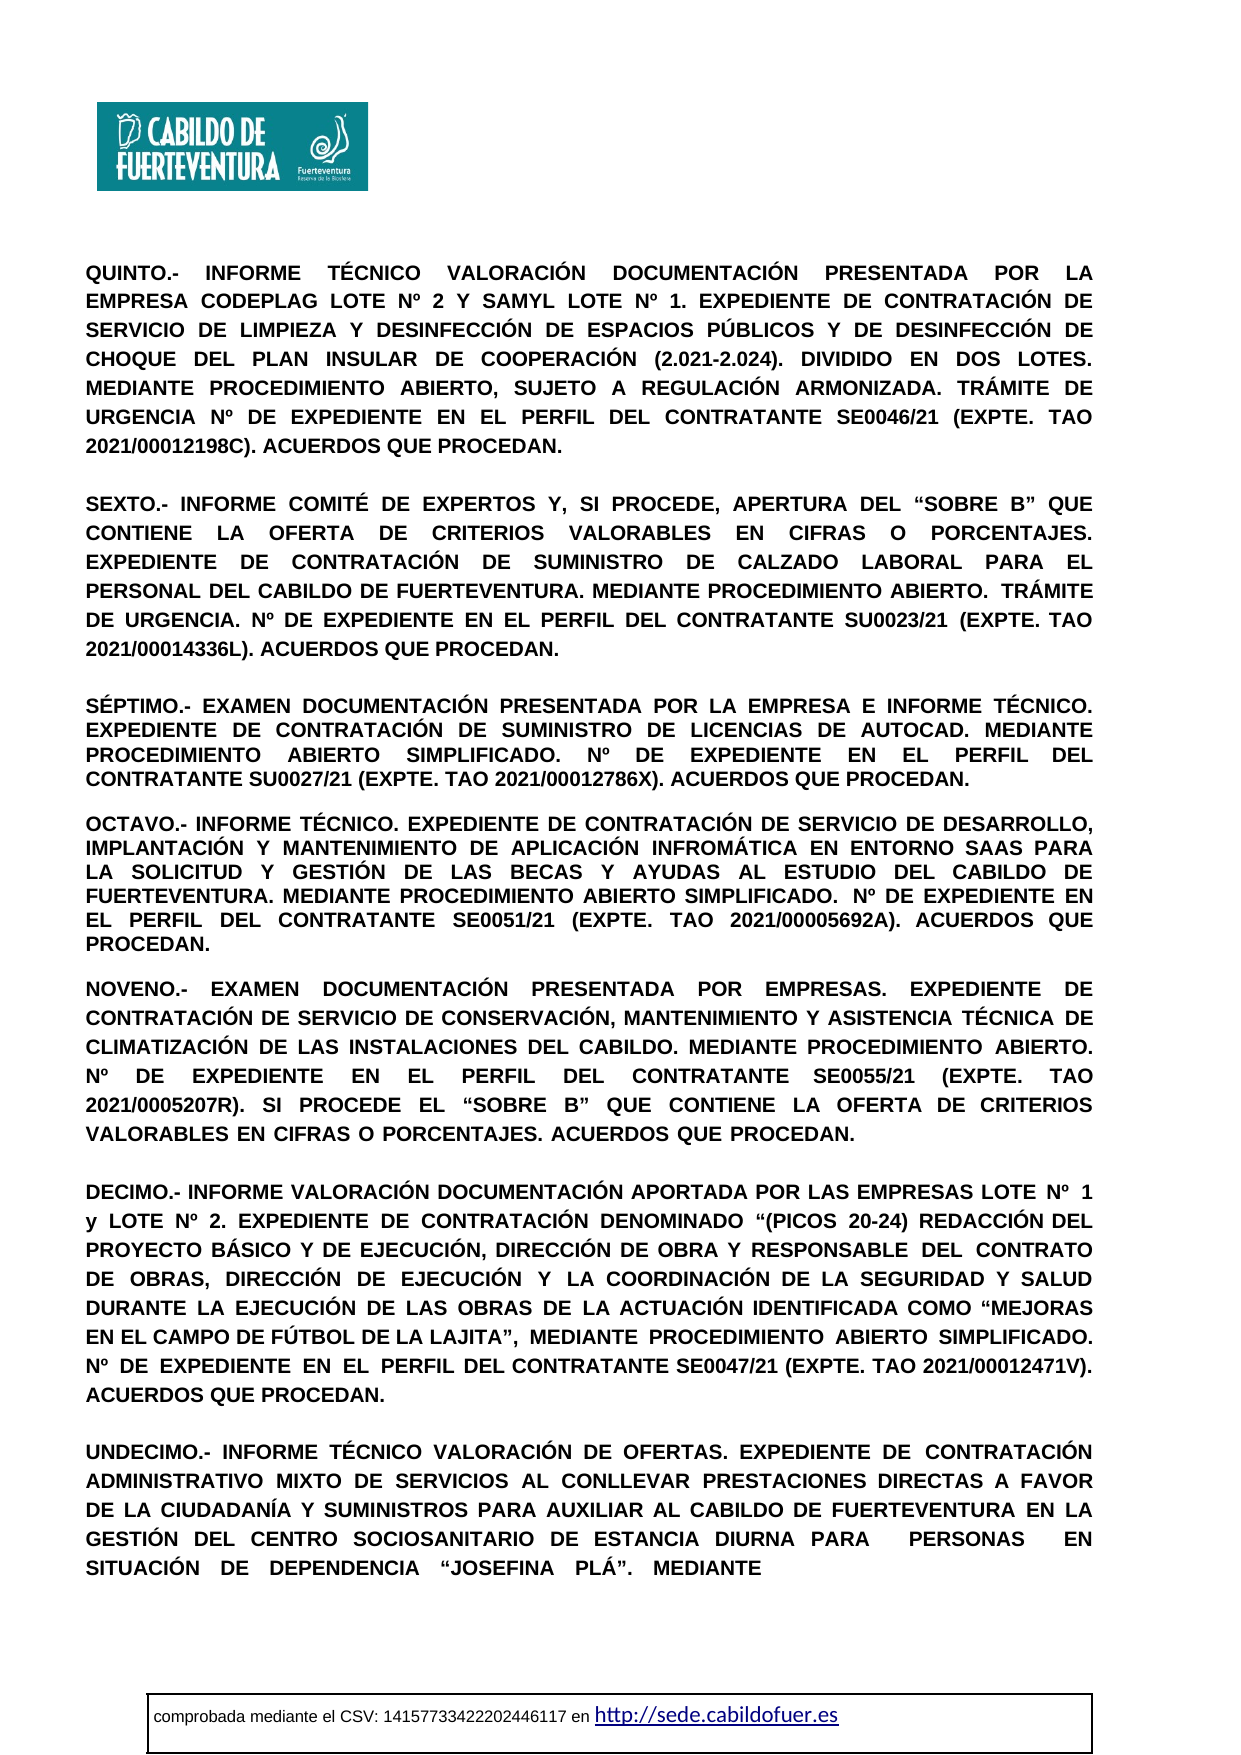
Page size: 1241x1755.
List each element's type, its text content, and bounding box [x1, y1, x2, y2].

text QUINTO.- INFORME TÉCNICO VALORACIÓN DOCUMENTACIÓN PRESENTADA POR LA EMPRESA CODEPLAG LOTE Nº 2 Y SAMYL LOTE Nº 1. EXPEDIENTE DE CONTRATACIÓN DE SERVICIO DE LIMPIEZA Y DESINFECCIÓN DE ESPACIOS PÚBLICOS Y DE DESINFECCIÓN DE CHOQUE DEL PLAN INSULAR DE COOPERACIÓN (2.021-2.024). DIVIDIDO EN DOS LOTES. MEDIANTE PROCEDIMIENTO ABIERTO, SUJETO A REGULACIÓN ARMONIZADA. TRÁMITE DE URGENCIA Nº DE EXPEDIENTE EN EL PERFIL DEL CONTRATANTE SE0046/21 (EXPTE. TAO 2021/00012198C). ACUERDOS QUE PROCEDAN. [85, 260, 1093, 458]
text DECIMO.- INFORME VALORACIÓN DOCUMENTACIÓN APORTADA POR LAS EMPRESAS LOTE Nº 1 y LOTE Nº 2. EXPEDIENTE DE CONTRATACIÓN DENOMINADO “(PICOS 20-24) REDACCIÓN DEL PROYECTO BÁSICO Y DE EJECUCIÓN, DIRECCIÓN DE OBRA Y RESPONSABLE DEL CONTRATO DE OBRAS, DIRECCIÓN DE EJECUCIÓN Y LA COORDINACIÓN DE LA SEGURIDAD Y SALUD DURANTE LA EJECUCIÓN DE LAS OBRAS DE LA ACTUACIÓN IDENTIFICADA COMO “MEJORAS EN EL CAMPO DE FÚTBOL DE LA LAJITA”, MEDIANTE PROCEDIMIENTO ABIERTO SIMPLIFICADO. Nº DE EXPEDIENTE EN EL PERFIL DEL CONTRATANTE SE0047/21 (EXPTE. TAO 2021/00012471V). ACUERDOS QUE PROCEDAN. [85, 1180, 1093, 1406]
text UNDECIMO.- INFORME TÉCNICO VALORACIÓN DE OFERTAS. EXPEDIENTE DE CONTRATACIÓN ADMINISTRATIVO MIXTO DE SERVICIOS AL CONLLEVAR PRESTACIONES DIRECTAS A FAVOR DE LA CIUDADANÍA Y SUMINISTROS PARA AUXILIAR AL CABILDO DE FUERTEVENTURA EN LA GESTIÓN DEL CENTRO SOCIOSANITARIO DE ESTANCIA DIURNA PARA PERSONAS EN SITUACIÓN DE DEPENDENCIA “JOSEFINA PLÁ”. MEDIANTE [85, 1440, 1093, 1580]
text SEXTO.- INFORME COMITÉ DE EXPERTOS Y, SI PROCEDE, APERTURA DEL “SOBRE B” QUE CONTIENE LA OFERTA DE CRITERIOS VALORABLES EN CIFRAS O PORCENTAJES. EXPEDIENTE DE CONTRATACIÓN DE SUMINISTRO DE CALZADO LABORAL PARA EL PERSONAL DEL CABILDO DE FUERTEVENTURA. MEDIANTE PROCEDIMIENTO ABIERTO. TRÁMITE DE URGENCIA. Nº DE EXPEDIENTE EN EL PERFIL DEL CONTRATANTE SU0023/21 (EXPTE. TAO 2021/00014336L). ACUERDOS QUE PROCEDAN. [85, 492, 1093, 660]
text OCTAVO.- INFORME TÉCNICO. EXPEDIENTE DE CONTRATACIÓN DE SERVICIO DE DESARROLLO, IMPLANTACIÓN Y MANTENIMIENTO DE APLICACIÓN INFROMÁTICA EN ENTORNO SAAS PARA LA SOLICITUD Y GESTIÓN DE LAS BECAS Y AYUDAS AL ESTUDIO DEL CABILDO DE FUERTEVENTURA. MEDIANTE PROCEDIMIENTO ABIERTO SIMPLIFICADO. Nº DE EXPEDIENTE EN EL PERFIL DEL CONTRATANTE SE0051/21 (EXPTE. TAO 2021/00005692A). ACUERDOS QUE PROCEDAN. [85, 811, 1093, 956]
text NOVENO.- EXAMEN DOCUMENTACIÓN PRESENTADA POR EMPRESAS. EXPEDIENTE DE CONTRATACIÓN DE SERVICIO DE CONSERVACIÓN, MANTENIMIENTO Y ASISTENCIA TÉCNICA DE CLIMATIZACIÓN DE LAS INSTALACIONES DEL CABILDO. MEDIANTE PROCEDIMIENTO ABIERTO. Nº DE EXPEDIENTE EN EL PERFIL DEL CONTRATANTE SE0055/21 (EXPTE. TAO 2021/0005207R). SI PROCEDE EL “SOBRE B” QUE CONTIENE LA OFERTA DE CRITERIOS VALORABLES EN CIFRAS O PORCENTAJES. ACUERDOS QUE PROCEDAN. [85, 977, 1093, 1146]
text SÉPTIMO.- EXAMEN DOCUMENTACIÓN PRESENTADA POR LA EMPRESA E INFORME TÉCNICO. EXPEDIENTE DE CONTRATACIÓN DE SUMINISTRO DE LICENCIAS DE AUTOCAD. MEDIANTE PROCEDIMIENTO ABIERTO SIMPLIFICADO. Nº DE EXPEDIENTE EN EL PERFIL DEL CONTRATANTE SU0027/21 (EXPTE. TAO 2021/00012786X). ACUERDOS QUE PROCEDAN. [85, 694, 1093, 791]
